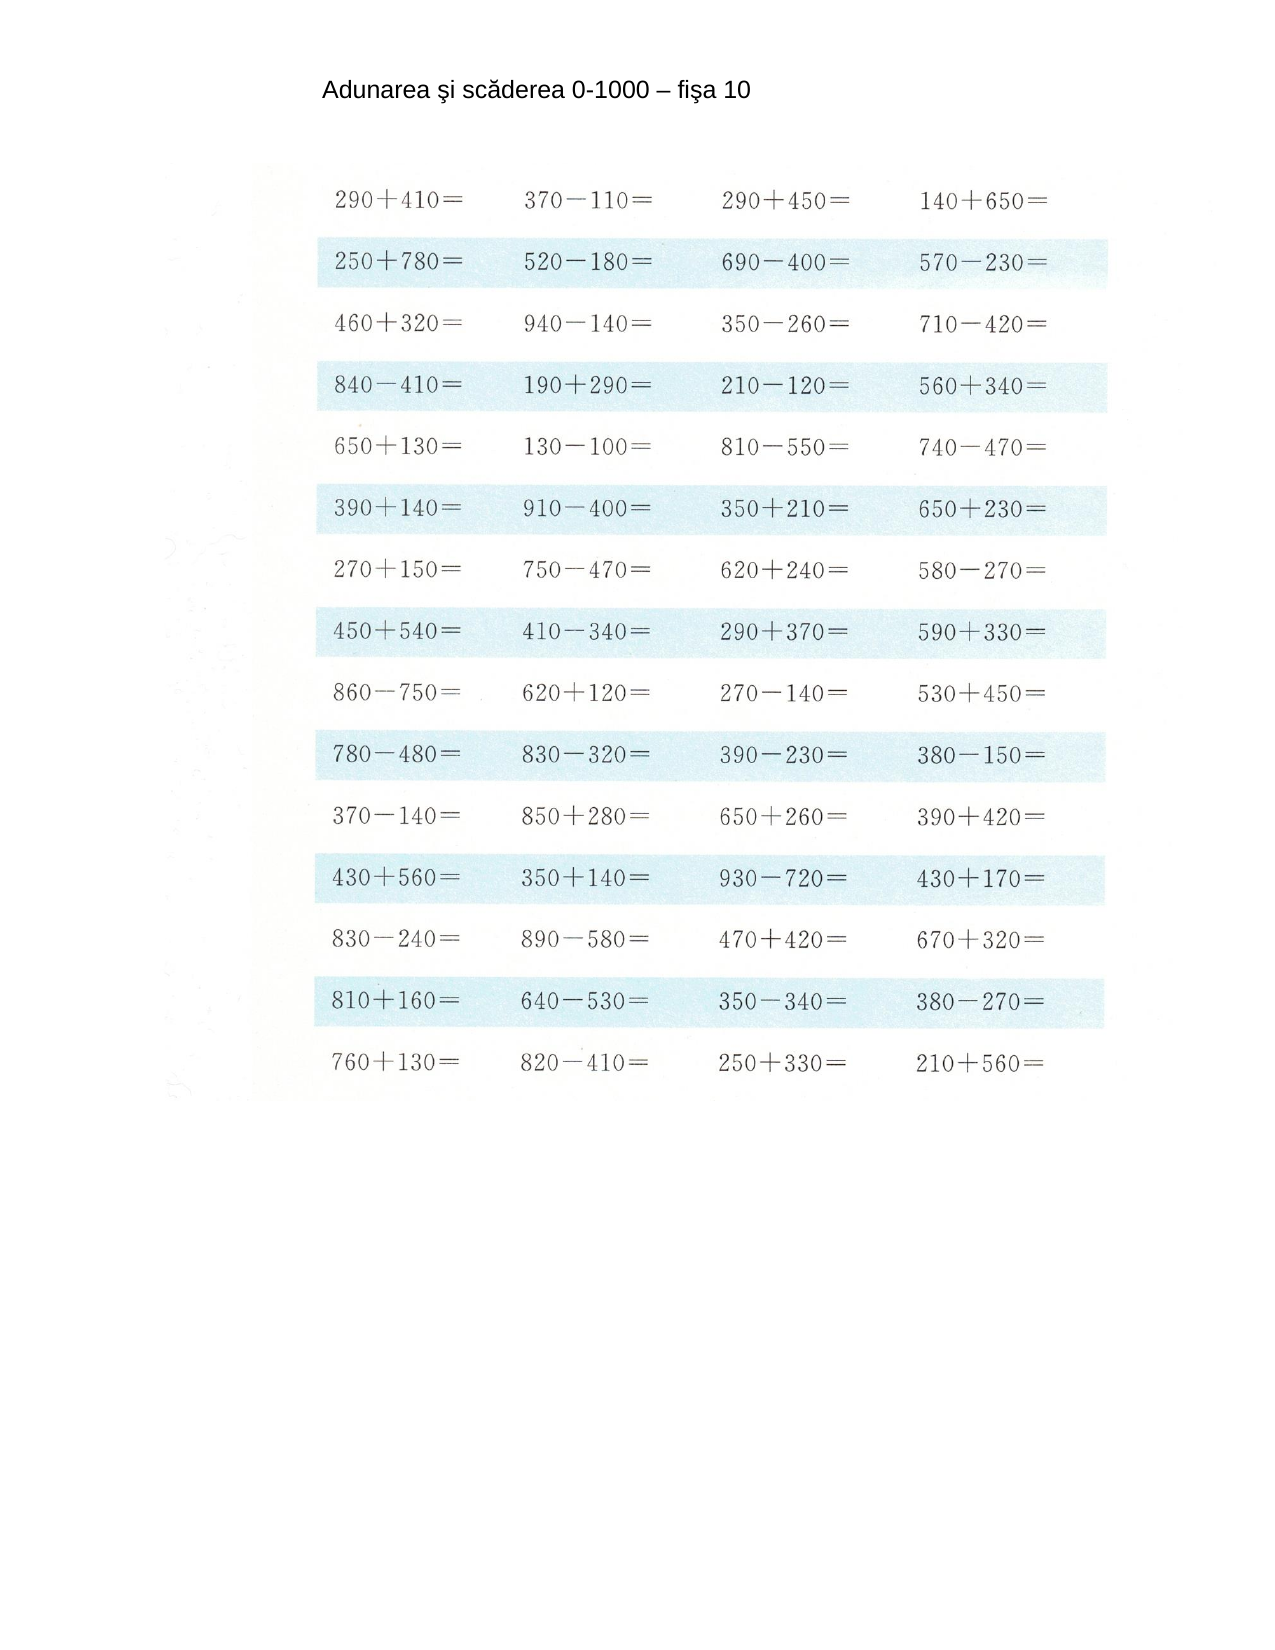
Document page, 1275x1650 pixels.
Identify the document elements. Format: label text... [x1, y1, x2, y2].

text Adunarea şi scăderea 0-1000 – fişa 10 [150, 75, 1230, 104]
